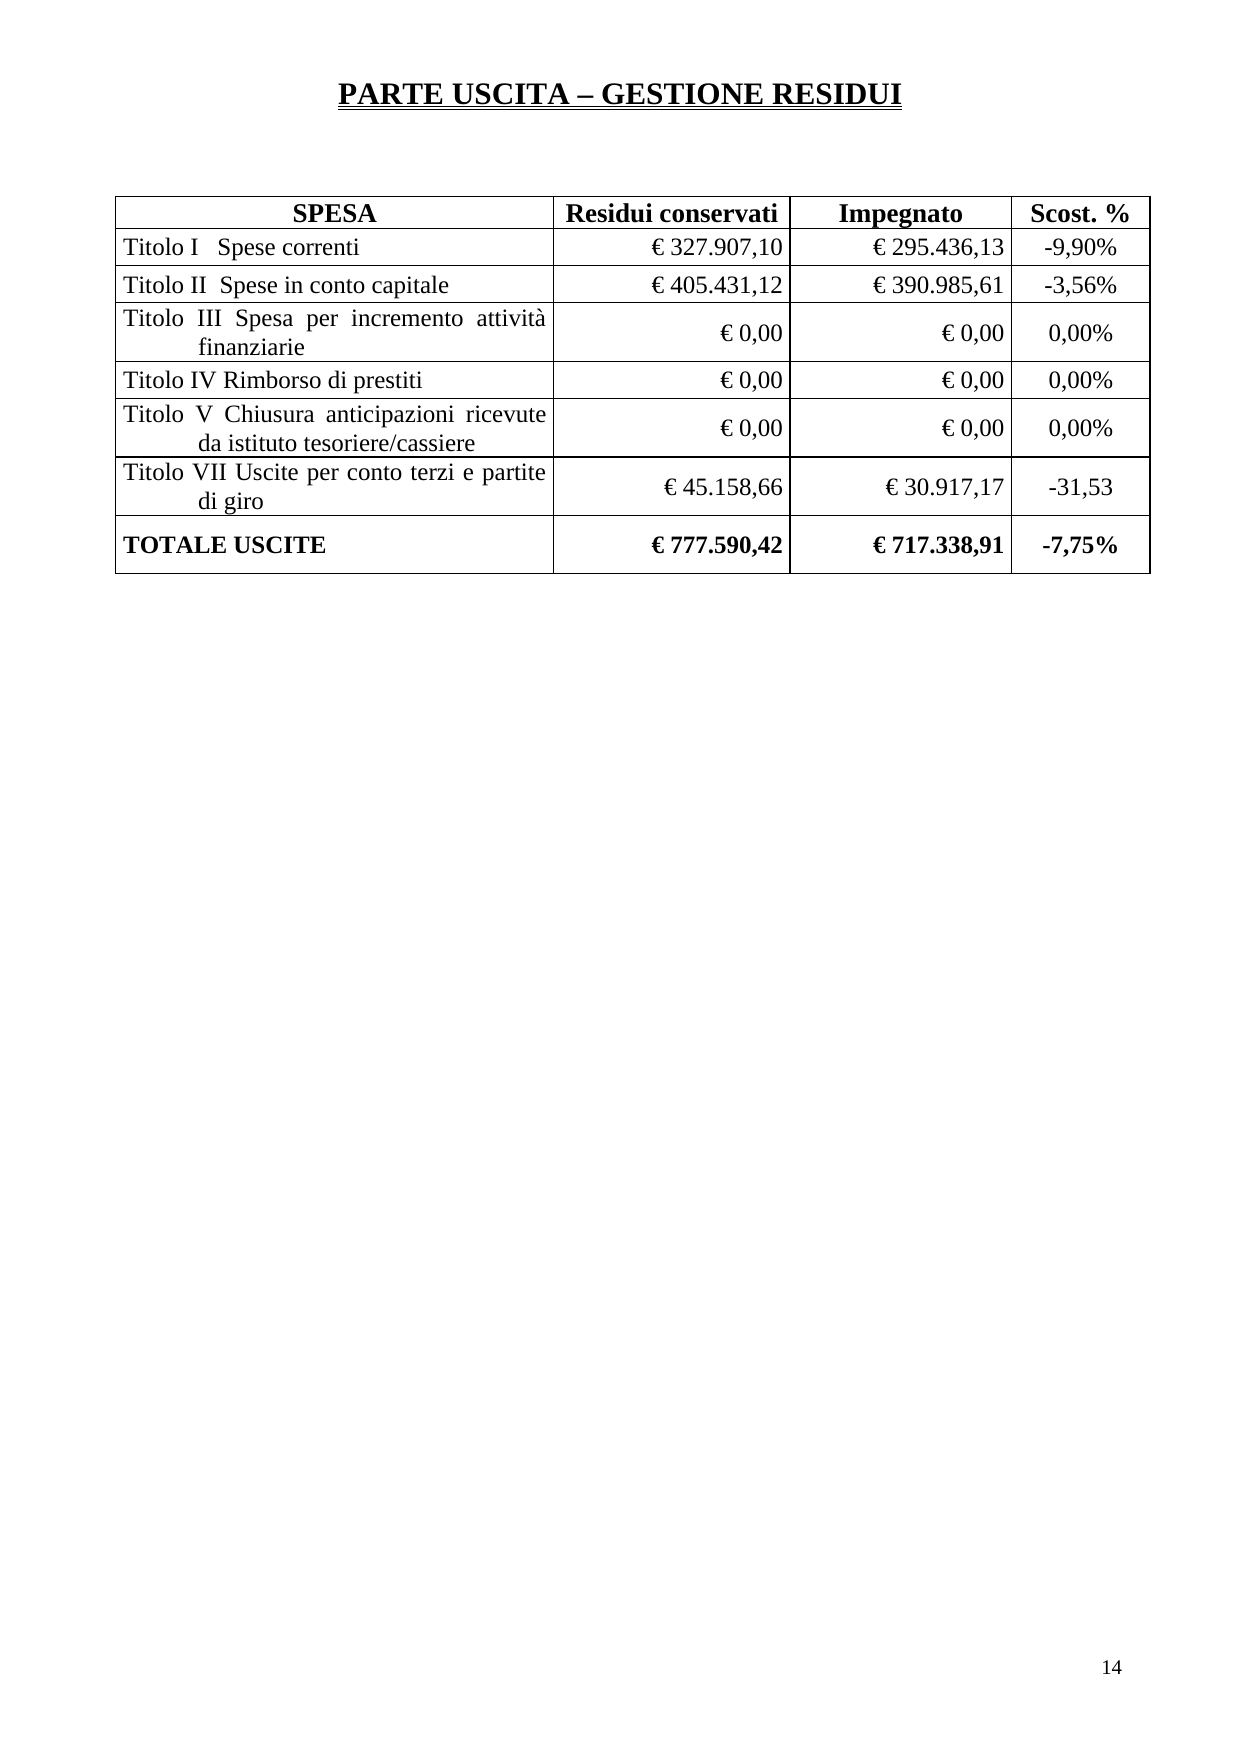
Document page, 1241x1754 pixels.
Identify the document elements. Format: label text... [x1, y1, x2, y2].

table_cell 0,00% [1012, 362, 1149, 398]
table_cell Titolo II Spese in conto capitale [116, 266, 553, 302]
table_cell € 45.158,66 [554, 458, 789, 515]
table_cell € 0,00 [791, 399, 1011, 456]
table_cell € 295.436,13 [791, 229, 1011, 265]
table_cell Titolo III Spesa per incremento attività finanziarie [116, 303, 553, 361]
table_cell € 777.590,42 [554, 516, 789, 573]
table_header SPESA [116, 197, 553, 228]
table_cell € 0,00 [791, 362, 1011, 398]
table_cell € 0,00 [791, 303, 1011, 361]
table_cell -3,56% [1012, 266, 1149, 302]
table_cell Titolo IV Rimborso di prestiti [116, 362, 553, 398]
table_cell -7,75% [1012, 516, 1149, 573]
table_cell € 0,00 [554, 362, 789, 398]
table_cell € 717.338,91 [791, 516, 1011, 573]
table_cell Titolo I Spese correnti [116, 229, 553, 265]
text PARTE USCITA – GESTIONE RESIDUI [118, 75, 1122, 111]
table_cell Titolo VII Uscite per conto terzi e partite di giro [116, 458, 553, 515]
table_cell € 405.431,12 [554, 266, 789, 302]
table_cell € 0,00 [554, 399, 789, 456]
table_header Impegnato [791, 197, 1011, 228]
table_cell -9,90% [1012, 229, 1149, 265]
table_cell € 30.917,17 [791, 458, 1011, 515]
table_header Residui conservati [554, 197, 789, 228]
table_cell 0,00% [1012, 303, 1149, 361]
table_cell -31,53 [1012, 458, 1149, 515]
table_cell € 390.985,61 [791, 266, 1011, 302]
table_cell € 327.907,10 [554, 229, 789, 265]
table_cell TOTALE USCITE [116, 516, 553, 573]
table_header Scost. % [1012, 197, 1149, 228]
table_cell € 0,00 [554, 303, 789, 361]
table_cell 0,00% [1012, 399, 1149, 456]
table_cell Titolo V Chiusura anticipazioni ricevute da istituto tesoriere/cassiere [116, 399, 553, 456]
